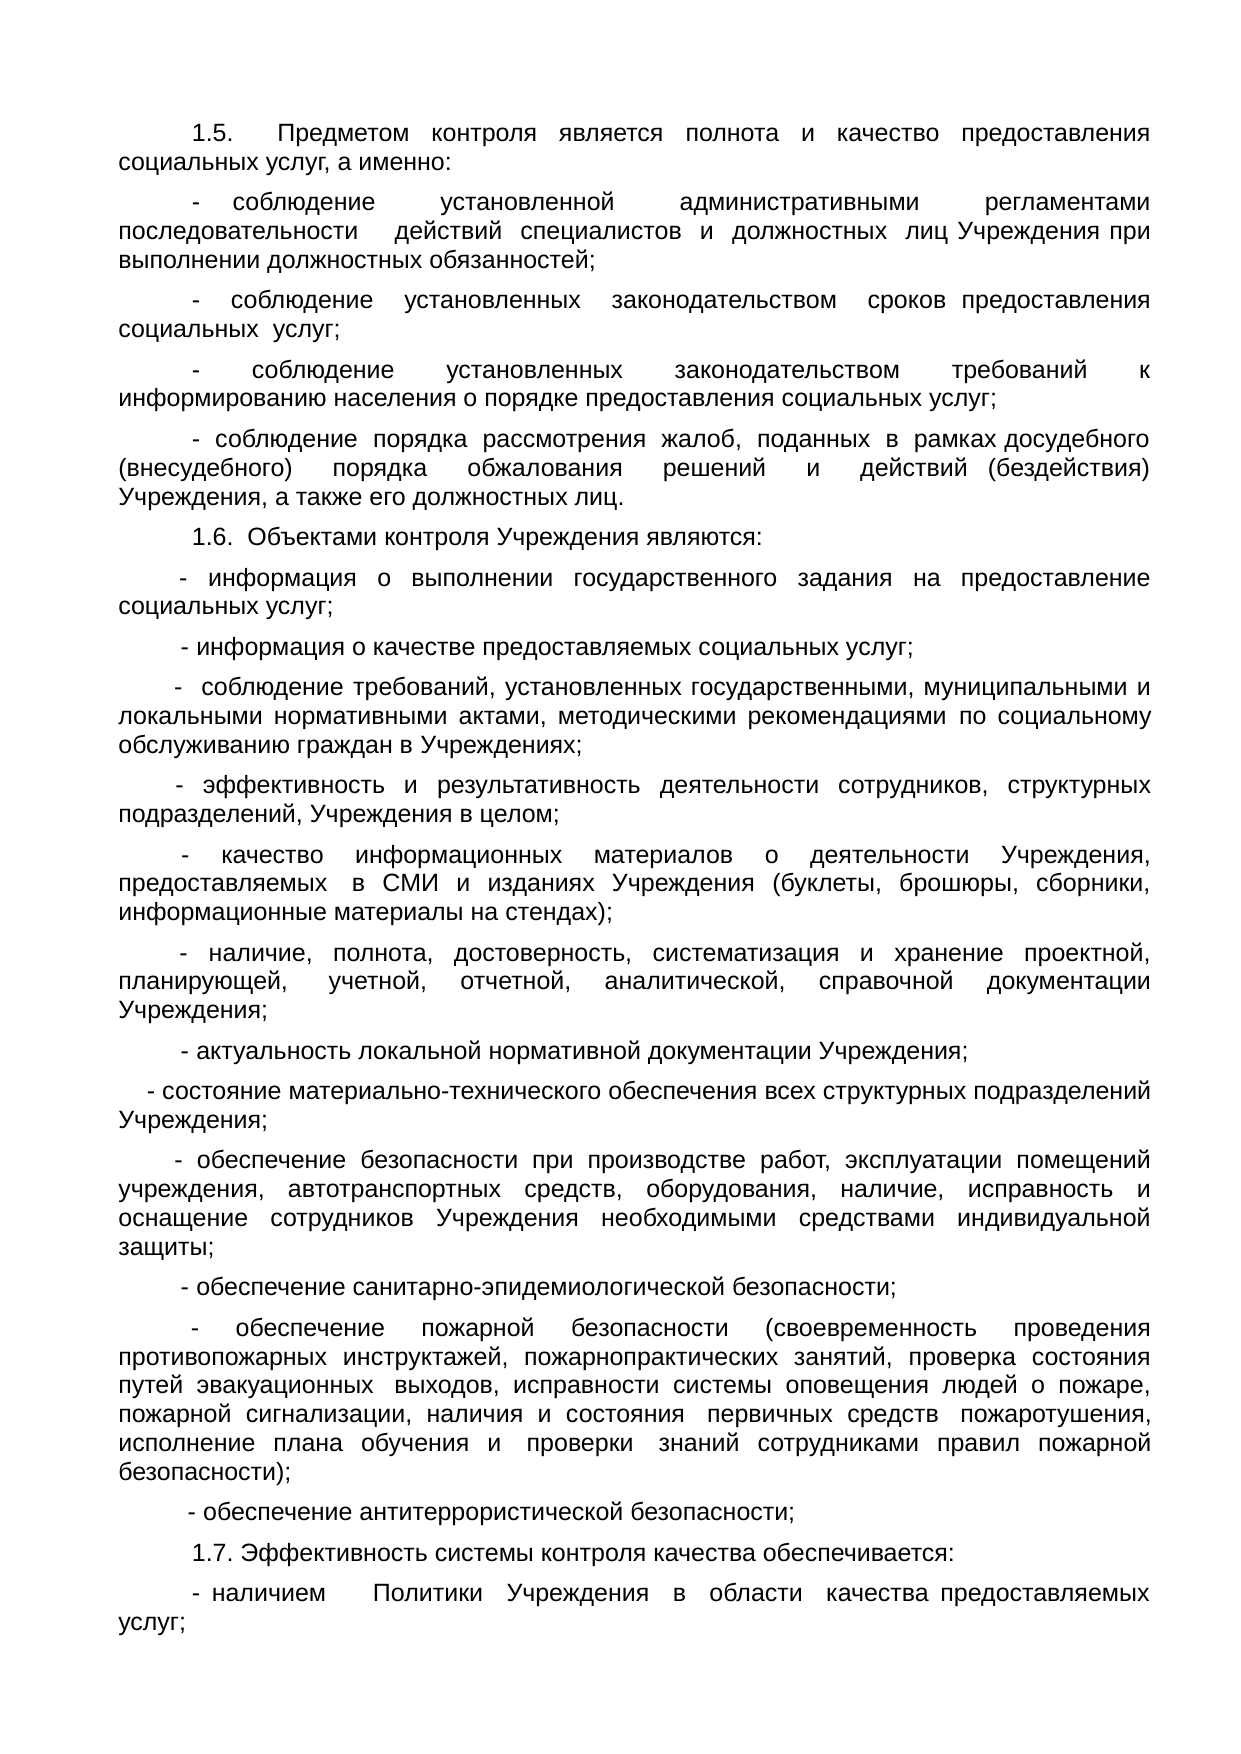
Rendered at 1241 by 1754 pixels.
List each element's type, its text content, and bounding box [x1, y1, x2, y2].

text 1.7. Эффективность системы контроля качества обеспечивается: [118, 1537, 1152, 1566]
list - обеспечение антитеррористической безопасности; [118, 1497, 1152, 1526]
list - эффективность и результативность деятельности сотрудников, структурных подразделений, Учреждения в целом; [118, 770, 1152, 828]
text - соблюдение порядка рассмотрения жалоб, поданных в рамках досудебного (внесудебного) порядка обжалования решений и действий (бездействия) Учреждения, а также его должностных лиц. [118, 424, 1152, 510]
list - информация о качестве предоставляемых социальных услуг; [118, 632, 1152, 661]
list - соблюдение требований, установленных государственными, муниципальными и локальными нормативными актами, методическими рекомендациями по социальному обслуживанию граждан в Учреждениях; [118, 672, 1152, 758]
list - информация о выполнении государственного задания на предоставление социальных услуг; [118, 562, 1152, 620]
list - обеспечение безопасности при производстве работ, эксплуатации помещений учреждения, автотранспортных средств, оборудования, наличие, исправность и оснащение сотрудников Учреждения необходимыми средствами индивидуальной защиты; [118, 1145, 1152, 1260]
text 1.5. Предметом контроля является полнота и качество предоставления социальных услуг, а именно: [118, 118, 1152, 176]
list - обеспечение санитарно-эпидемиологической безопасности; [118, 1272, 1152, 1301]
text - наличием Политики Учреждения в области качества предоставляемых услуг; [118, 1578, 1152, 1636]
text - соблюдение установленных законодательством требований к информированию населения о порядке предоставления социальных услуг; [118, 355, 1152, 412]
list - обеспечение пожарной безопасности (своевременность проведения противопожарных инструктажей, пожарнопрактических занятий, проверка состояния путей эвакуационных выходов, исправности системы оповещения людей о пожаре, пожарной сигнализации, наличия и состояния первичных средств пожаротушения, исполнение плана обучения и проверки знаний сотрудниками правил пожарной безопасности); [118, 1313, 1152, 1485]
list - актуальность локальной нормативной документации Учреждения; [118, 1036, 1152, 1064]
list - состояние материально-технического обеспечения всех структурных подразделений Учреждения; [118, 1076, 1152, 1134]
list - качество информационных материалов о деятельности Учреждения, предоставляемых в СМИ и изданиях Учреждения (буклеты, брошюры, сборники, информационные материалы на стендах); [118, 839, 1152, 926]
list - наличие, полнота, достоверность, систематизация и хранение проектной, планирующей, учетной, отчетной, аналитической, справочной документации Учреждения; [118, 938, 1152, 1024]
text 1.6. Объектами контроля Учреждения являются: [118, 522, 1152, 551]
text - соблюдение установленных законодательством сроков предоставления социальных услуг; [118, 285, 1152, 343]
text - соблюдение установленной административными регламентами последовательности действий специалистов и должностных лиц Учреждения при выполнении должностных обязанностей; [118, 187, 1152, 274]
